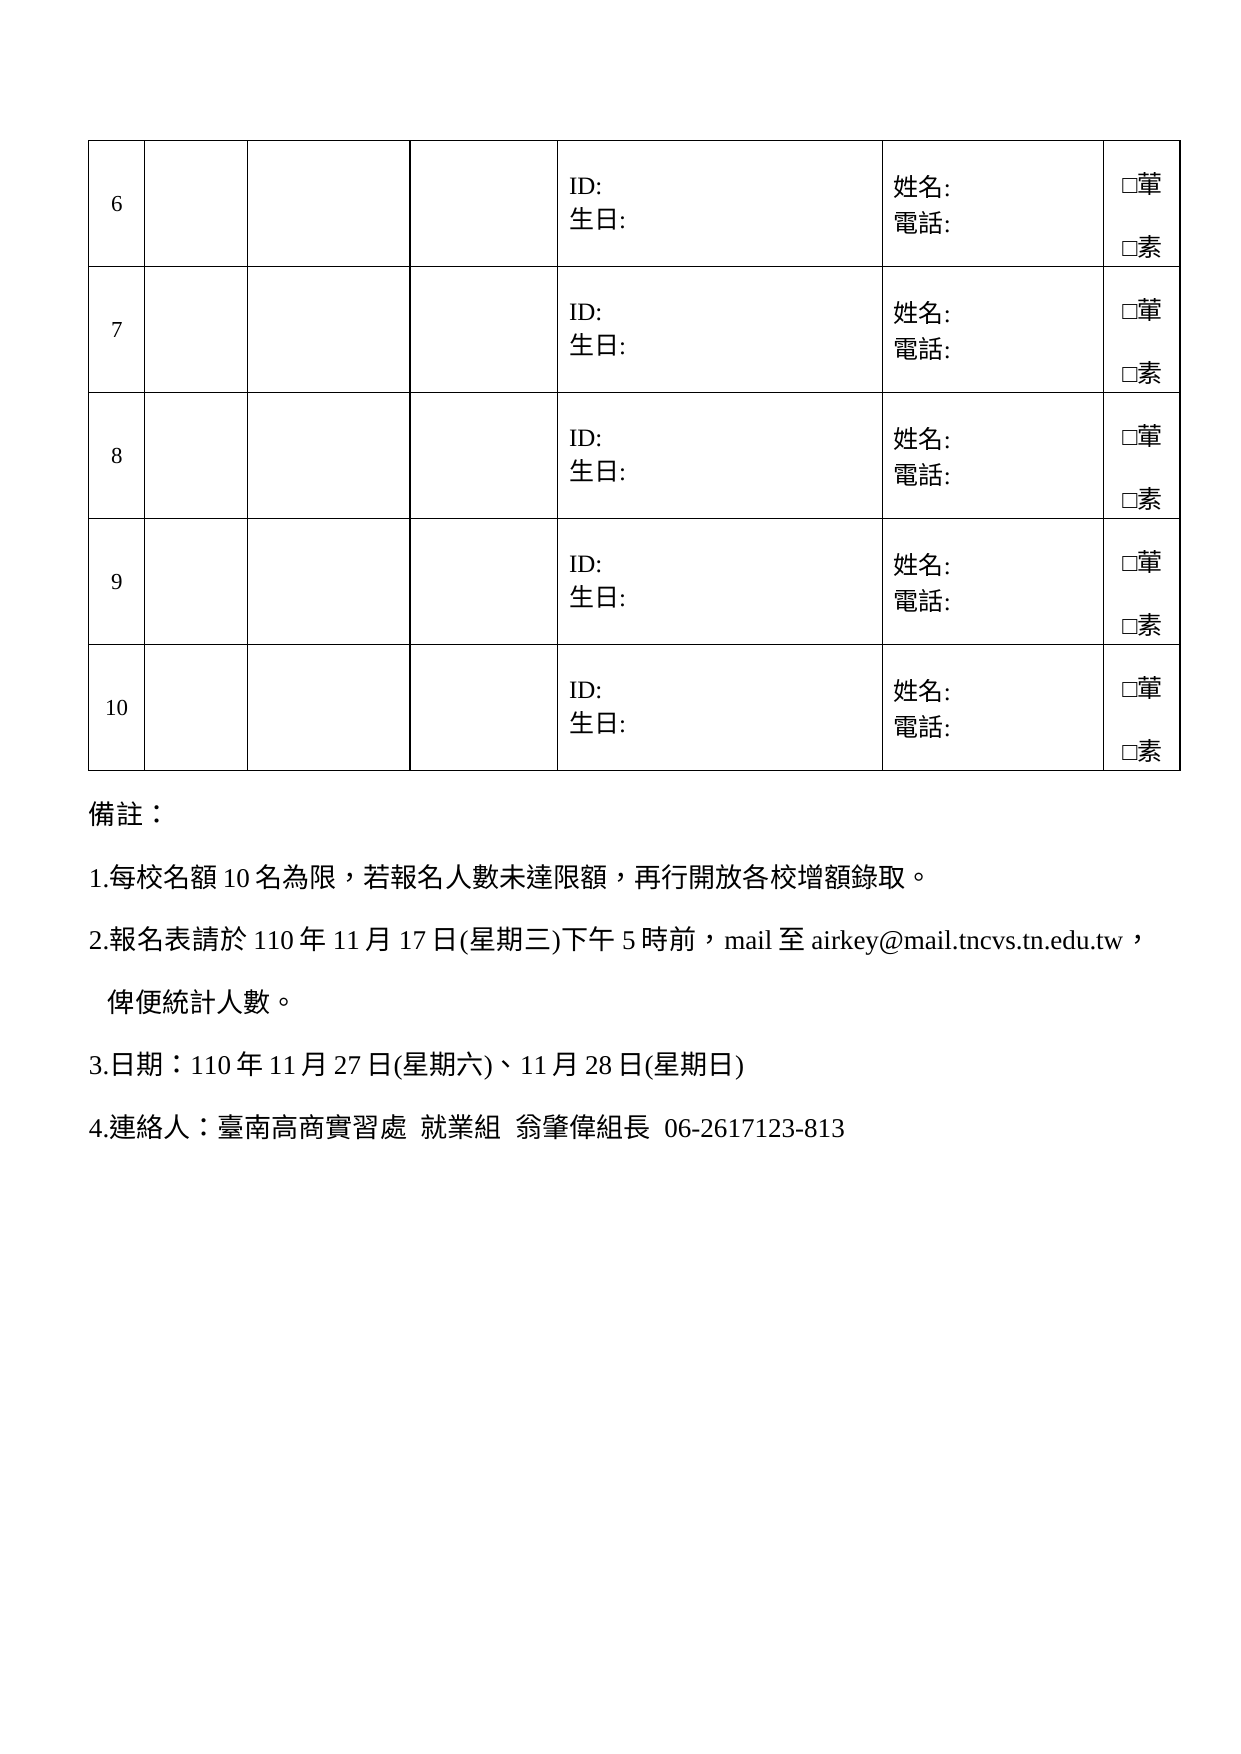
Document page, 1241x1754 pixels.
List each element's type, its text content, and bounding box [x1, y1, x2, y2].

table_cell [411, 393, 557, 518]
table_cell [248, 141, 409, 266]
table_cell 姓名: 電話: [883, 645, 1103, 770]
table_cell 9 [89, 519, 144, 644]
table_cell [145, 393, 247, 518]
table_cell □葷 □素 [1104, 141, 1179, 266]
text 1.每校名額10名為限，若報名人數未達限額，再行開放各校增額錄取。 [89, 834, 1152, 896]
table_cell ID: 生日: [558, 645, 882, 770]
table_cell ID: 生日: [558, 141, 882, 266]
text 3.日期：110年11月27日(星期六)、11月28日(星期日) [89, 1021, 1152, 1084]
table_cell 10 [89, 645, 144, 770]
text 4.連絡人：臺南高商實習處 就業組 翁肇偉組長 06-2617123-813 [89, 1084, 1152, 1146]
table_cell □葷 □素 [1104, 645, 1179, 770]
text 備註： [89, 771, 1152, 834]
table_cell [145, 645, 247, 770]
table_cell 姓名: 電話: [883, 141, 1103, 266]
table_cell □葷 □素 [1104, 519, 1179, 644]
table_cell 姓名: 電話: [883, 393, 1103, 518]
table_cell [145, 519, 247, 644]
table_cell [411, 645, 557, 770]
table_cell 姓名: 電話: [883, 267, 1103, 392]
table_cell [248, 519, 409, 644]
table_cell 姓名: 電話: [883, 519, 1103, 644]
table_cell [411, 519, 557, 644]
table_cell [145, 141, 247, 266]
table_cell [248, 645, 409, 770]
table_cell [411, 141, 557, 266]
table_cell [411, 267, 557, 392]
table_cell 8 [89, 393, 144, 518]
table_cell ID: 生日: [558, 267, 882, 392]
table_cell [248, 393, 409, 518]
table_cell [248, 267, 409, 392]
table_cell ID: 生日: [558, 393, 882, 518]
table_cell ID: 生日: [558, 519, 882, 644]
table_cell □葷 □素 [1104, 267, 1179, 392]
table_cell □葷 □素 [1104, 393, 1179, 518]
table_cell [145, 267, 247, 392]
table_cell 7 [89, 267, 144, 392]
text 2.報名表請於110年11月17日(星期三)下午5時前，mail至airkey@mail.tncvs.tn.edu.tw，俾便統計人數。 [89, 896, 1152, 1021]
table_cell 6 [89, 141, 144, 266]
